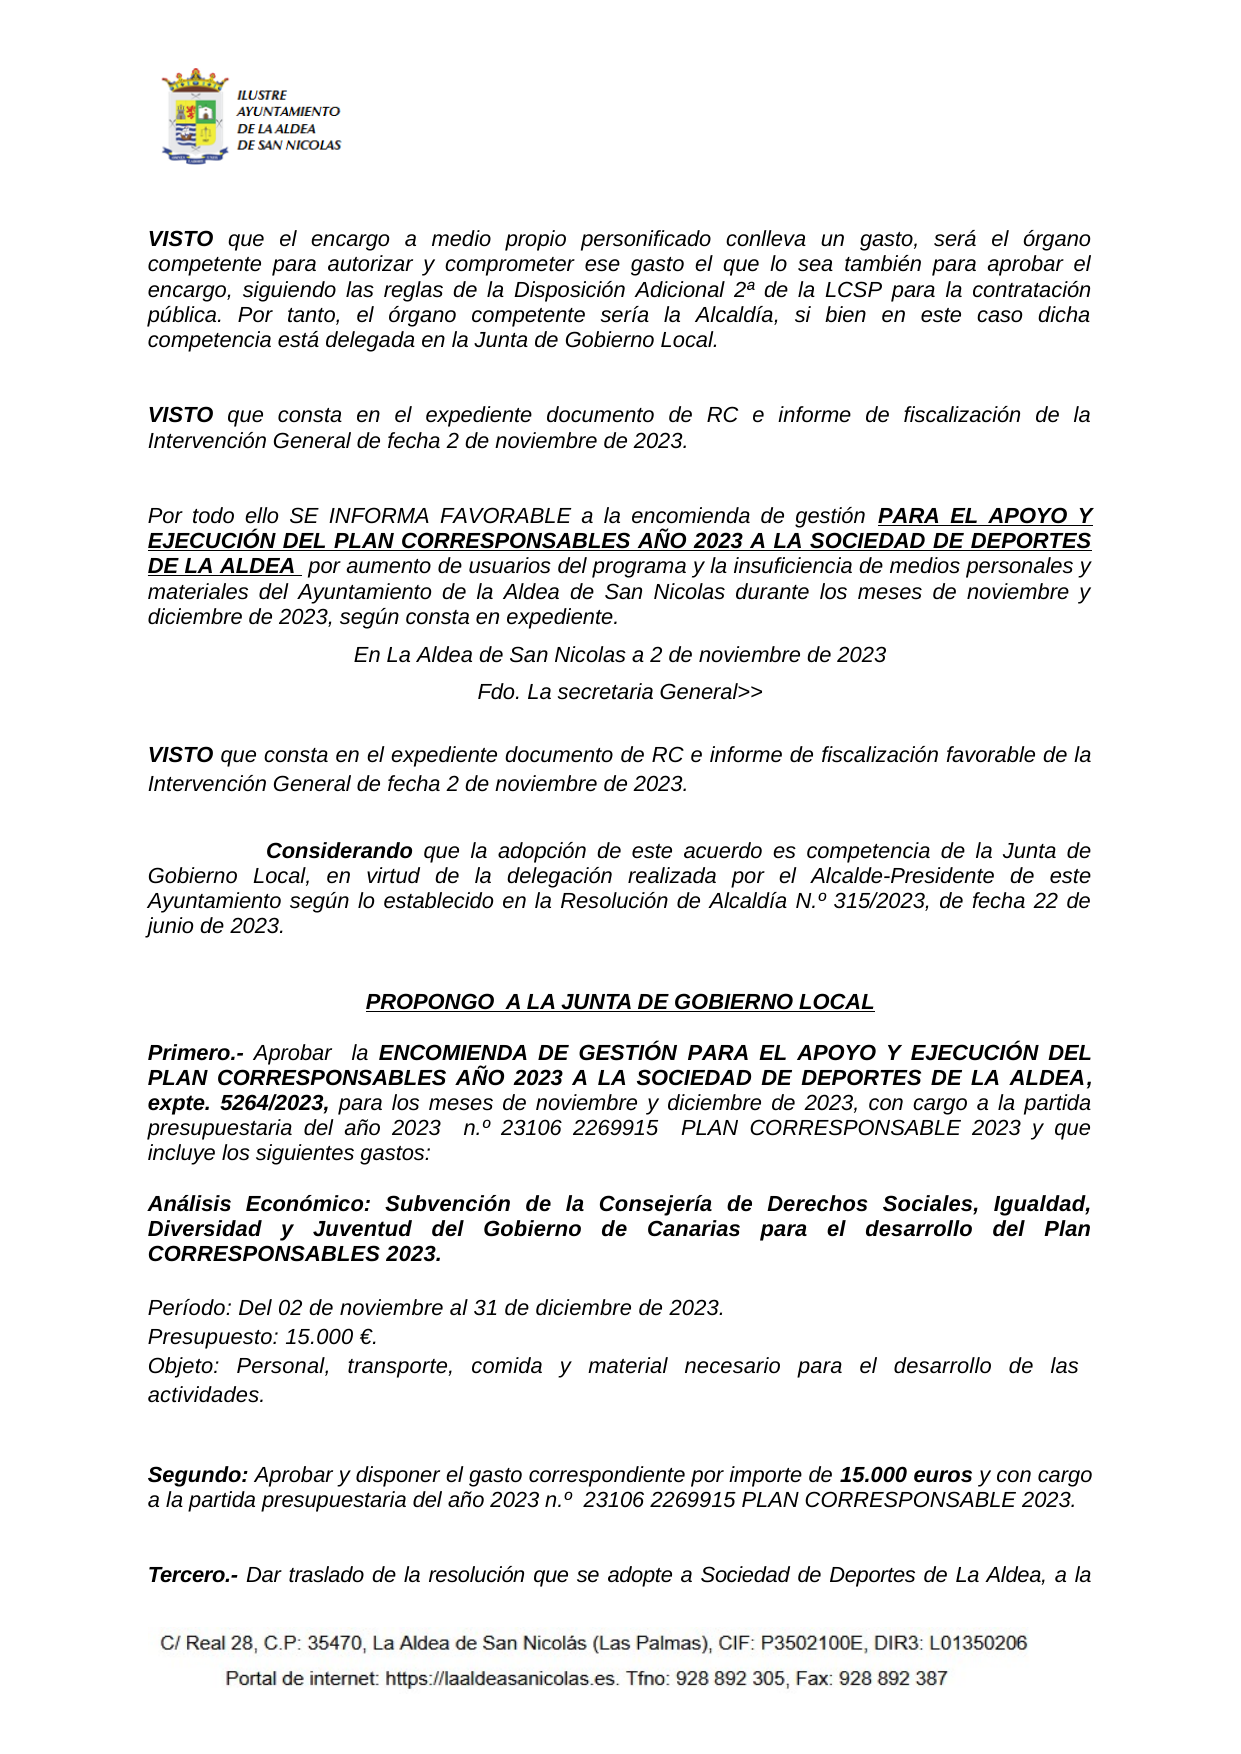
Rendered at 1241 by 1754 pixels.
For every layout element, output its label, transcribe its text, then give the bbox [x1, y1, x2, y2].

text Considerando que la adopción de este acuerdo es competencia de la Junta de Gobierno Local, en virtud de la delegación realizada por el Alcalde-Presidente de este Ayuntamiento según lo establecido en la Resolución de Alcaldía N.º 315/2023, de fecha 22 de junio de 2023. [148, 838, 1093, 939]
text En La Aldea de San Nicolas a 2 de noviembre de 2023 [148, 642, 1093, 667]
text Fdo. La secretaria General>> [148, 679, 1093, 704]
text Análisis Económico: Subvención de la Consejería de Derechos Sociales, Igualdad, Diversidad y Juventud del Gobierno de Canarias para el desarrollo del Plan CORRESPONSABLES 2023. [148, 1191, 1093, 1266]
picture [148, 60, 357, 172]
text Tercero.- Dar traslado de la resolución que se adopte a Sociedad de Deportes de La Aldea, a la [148, 1562, 1093, 1588]
text PROPONGO A LA JUNTA DE GOBIERNO LOCAL [148, 989, 1093, 1014]
text Período: Del 02 de noviembre al 31 de diciembre de 2023. [148, 1295, 1081, 1321]
text VISTO que el encargo a medio propio personificado conlleva un gasto, será el órgano competente para autorizar y comprometer ese gasto el que lo sea también para aprobar el encargo, siguiendo las reglas de la Disposición Adicional 2ª de la LCSP para la contratación pública. Por tanto, el órgano competente sería la Alcaldía, si bien en este caso dicha competencia está delegada en la Junta de Gobierno Local. [148, 226, 1093, 352]
text Primero.- Aprobar la ENCOMIENDA DE GESTIÓN PARA EL APOYO Y EJECUCIÓN DEL PLAN CORRESPONSABLES AÑO 2023 A LA SOCIEDAD DE DEPORTES DE LA ALDEA, expte. 5264/2023, para los meses de noviembre y diciembre de 2023, con cargo a la partida presupuestaria del año 2023 n.º 23106 2269915 PLAN CORRESPONSABLE 2023 y que incluye los siguientes gastos: [148, 1039, 1093, 1166]
text VISTO que consta en el expediente documento de RC e informe de fiscalización favorable de la Intervención General de fecha 2 de noviembre de 2023. [148, 742, 1093, 796]
text Presupuesto: 15.000 €. [148, 1324, 1081, 1349]
text VISTO que consta en el expediente documento de RC e informe de fiscalización de la Intervención General de fecha 2 de noviembre de 2023. [148, 402, 1093, 453]
text Por todo ello SE INFORMA FAVORABLE a la encomienda de gestión PARA EL APOYO Y EJECUCIÓN DEL PLAN CORRESPONSABLES AÑO 2023 A LA SOCIEDAD DE DEPORTES DE LA ALDEA por aumento de usuarios del programa y la insuficiencia de medios personales y materiales del Ayuntamiento de la Aldea de San Nicolas durante los meses de noviembre y diciembre de 2023, según consta en expediente. [148, 503, 1093, 629]
text Objeto: Personal, transporte, comida y material necesario para el desarrollo de las actividades. [148, 1353, 1081, 1407]
text Segundo: Aprobar y disponer el gasto correspondiente por importe de 15.000 euros y con cargo a la partida presupuestaria del año 2023 n.º 23106 2269915 PLAN CORRESPONSABLE 2023. [148, 1462, 1093, 1512]
picture [149, 1627, 1034, 1694]
